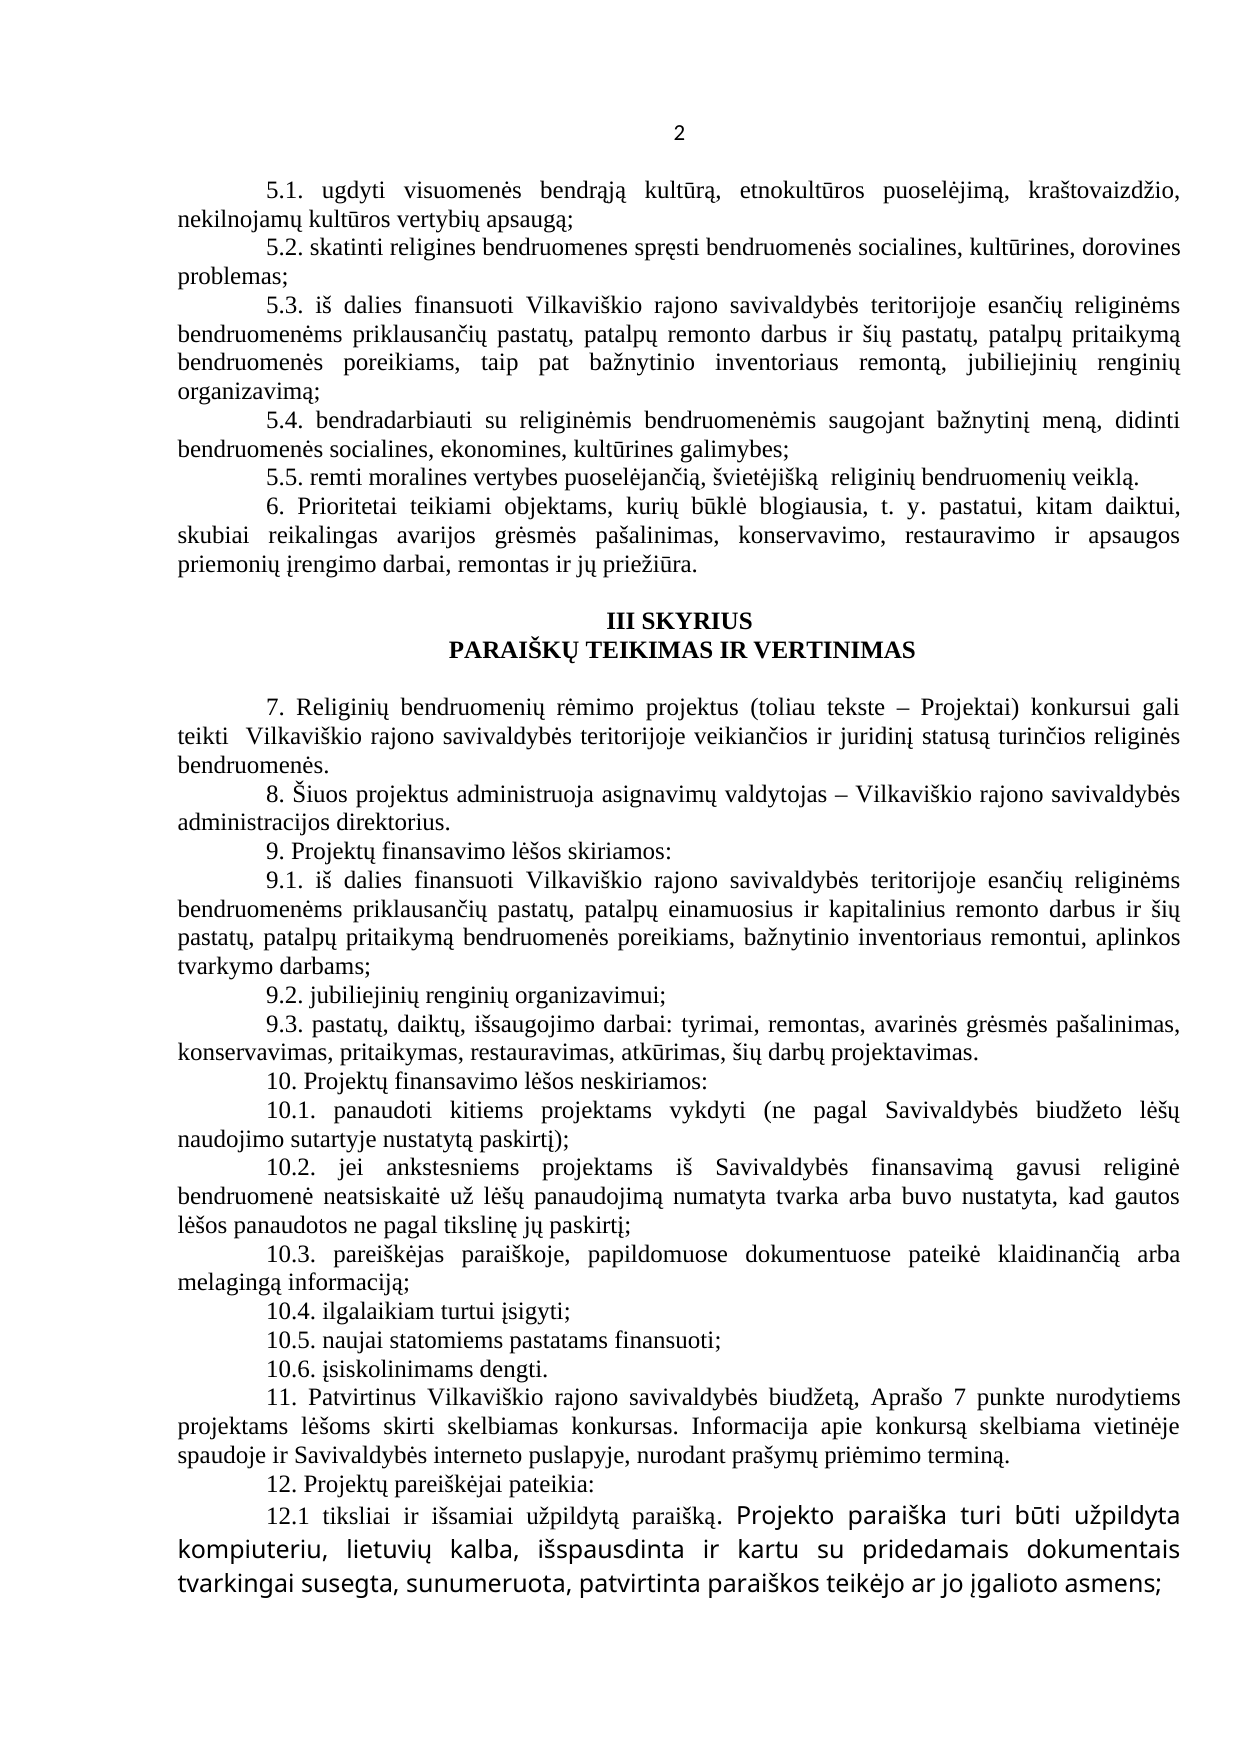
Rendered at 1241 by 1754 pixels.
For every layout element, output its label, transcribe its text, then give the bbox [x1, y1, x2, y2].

text 5.5. remti moralines vertybes puoselėjančią, švietėjišką religinių bendruomenių veiklą. [177, 462, 1181, 491]
text 7. Religinių bendruomenių rėmimo projektus (toliau tekste – Projektai) konkursui gali teikti Vilkaviškio rajono savivaldybės teritorijoje veikiančios ir juridinį statusą turinčios religinės bendruomenės. [177, 692, 1181, 779]
text 10.3. pareiškėjas paraiškoje, papildomuose dokumentuose pateikė klaidinančią arba melagingą informaciją; [177, 1239, 1181, 1296]
text 10.4. ilgalaikiam turtui įsigyti; [177, 1296, 1181, 1325]
text 12.1 tiksliai ir išsamiai užpildytą paraišką. Projekto paraiška turi būti užpildyta kompiuteriu, lietuvių kalba, išspausdinta ir kartu su pridedamais dokumentais tvarkingai susegta, sunumeruota, patvirtinta paraiškos teikėjo ar jo įgalioto asmens; [177, 1497, 1181, 1599]
text 11. Patvirtinus Vilkaviškio rajono savivaldybės biudžetą, Aprašo 7 punkte nurodytiems projektams lėšoms skirti skelbiamas konkursas. Informacija apie konkursą skelbiama vietinėje spaudoje ir Savivaldybės interneto puslapyje, nurodant prašymų priėmimo terminą. [177, 1382, 1181, 1469]
text 5.1. ugdyti visuomenės bendrąją kultūrą, etnokultūros puoselėjimą, kraštovaizdžio, nekilnojamų kultūros vertybių apsaugą; [177, 175, 1181, 232]
text 10.5. naujai statomiems pastatams finansuoti; [177, 1325, 1181, 1354]
text 5.4. bendradarbiauti su religinėmis bendruomenėmis saugojant bažnytinį meną, didinti bendruomenės socialines, ekonomines, kultūrines galimybes; [177, 405, 1181, 462]
text 9.1. iš dalies finansuoti Vilkaviškio rajono savivaldybės teritorijoje esančių religinėms bendruomenėms priklausančių pastatų, patalpų einamuosius ir kapitalinius remonto darbus ir šių pastatų, patalpų pritaikymą bendruomenės poreikiams, bažnytinio inventoriaus remontui, aplinkos tvarkymo darbams; [177, 865, 1181, 980]
text 5.3. iš dalies finansuoti Vilkaviškio rajono savivaldybės teritorijoje esančių religinėms bendruomenėms priklausančių pastatų, patalpų remonto darbus ir šių pastatų, patalpų pritaikymą bendruomenės poreikiams, taip pat bažnytinio inventoriaus remontą, jubiliejinių renginių organizavimą; [177, 290, 1181, 405]
text 9.2. jubiliejinių renginių organizavimui; [177, 980, 1181, 1009]
text 10.6. įsiskolinimams dengti. [177, 1354, 1181, 1382]
text 10.2. jei ankstesniems projektams iš Savivaldybės finansavimą gavusi religinė bendruomenė neatsiskaitė už lėšų panaudojimą numatyta tvarka arba buvo nustatyta, kad gautos lėšos panaudotos ne pagal tikslinę jų paskirtį; [177, 1152, 1181, 1239]
text 6. Prioritetai teikiami objektams, kurių būklė blogiausia, t. y. pastatui, kitam daiktui, skubiai reikalingas avarijos grėsmės pašalinimas, konservavimo, restauravimo ir apsaugos priemonių įrengimo darbai, remontas ir jų priežiūra. [177, 491, 1181, 577]
text 8. Šiuos projektus administruoja asignavimų valdytojas – Vilkaviškio rajono savivaldybės administracijos direktorius. [177, 779, 1181, 836]
text 10. Projektų finansavimo lėšos neskiriamos: [177, 1066, 1181, 1095]
text 9.3. pastatų, daiktų, išsaugojimo darbai: tyrimai, remontas, avarinės grėsmės pašalinimas, konservavimas, pritaikymas, restauravimas, atkūrimas, šių darbų projektavimas. [177, 1009, 1181, 1066]
text 12. Projektų pareiškėjai pateikia: [177, 1469, 1181, 1497]
text 9. Projektų finansavimo lėšos skiriamos: [177, 836, 1181, 865]
text III SKYRIUS [177, 606, 1181, 635]
text 10.1. panaudoti kitiems projektams vykdyti (ne pagal Savivaldybės biudžeto lėšų naudojimo sutartyje nustatytą paskirtį); [177, 1095, 1181, 1152]
text 5.2. skatinti religines bendruomenes spręsti bendruomenės socialines, kultūrines, dorovines problemas; [177, 232, 1181, 290]
text PARAIŠKŲ TEIKIMAS IR VERTINIMAS [177, 635, 1181, 664]
